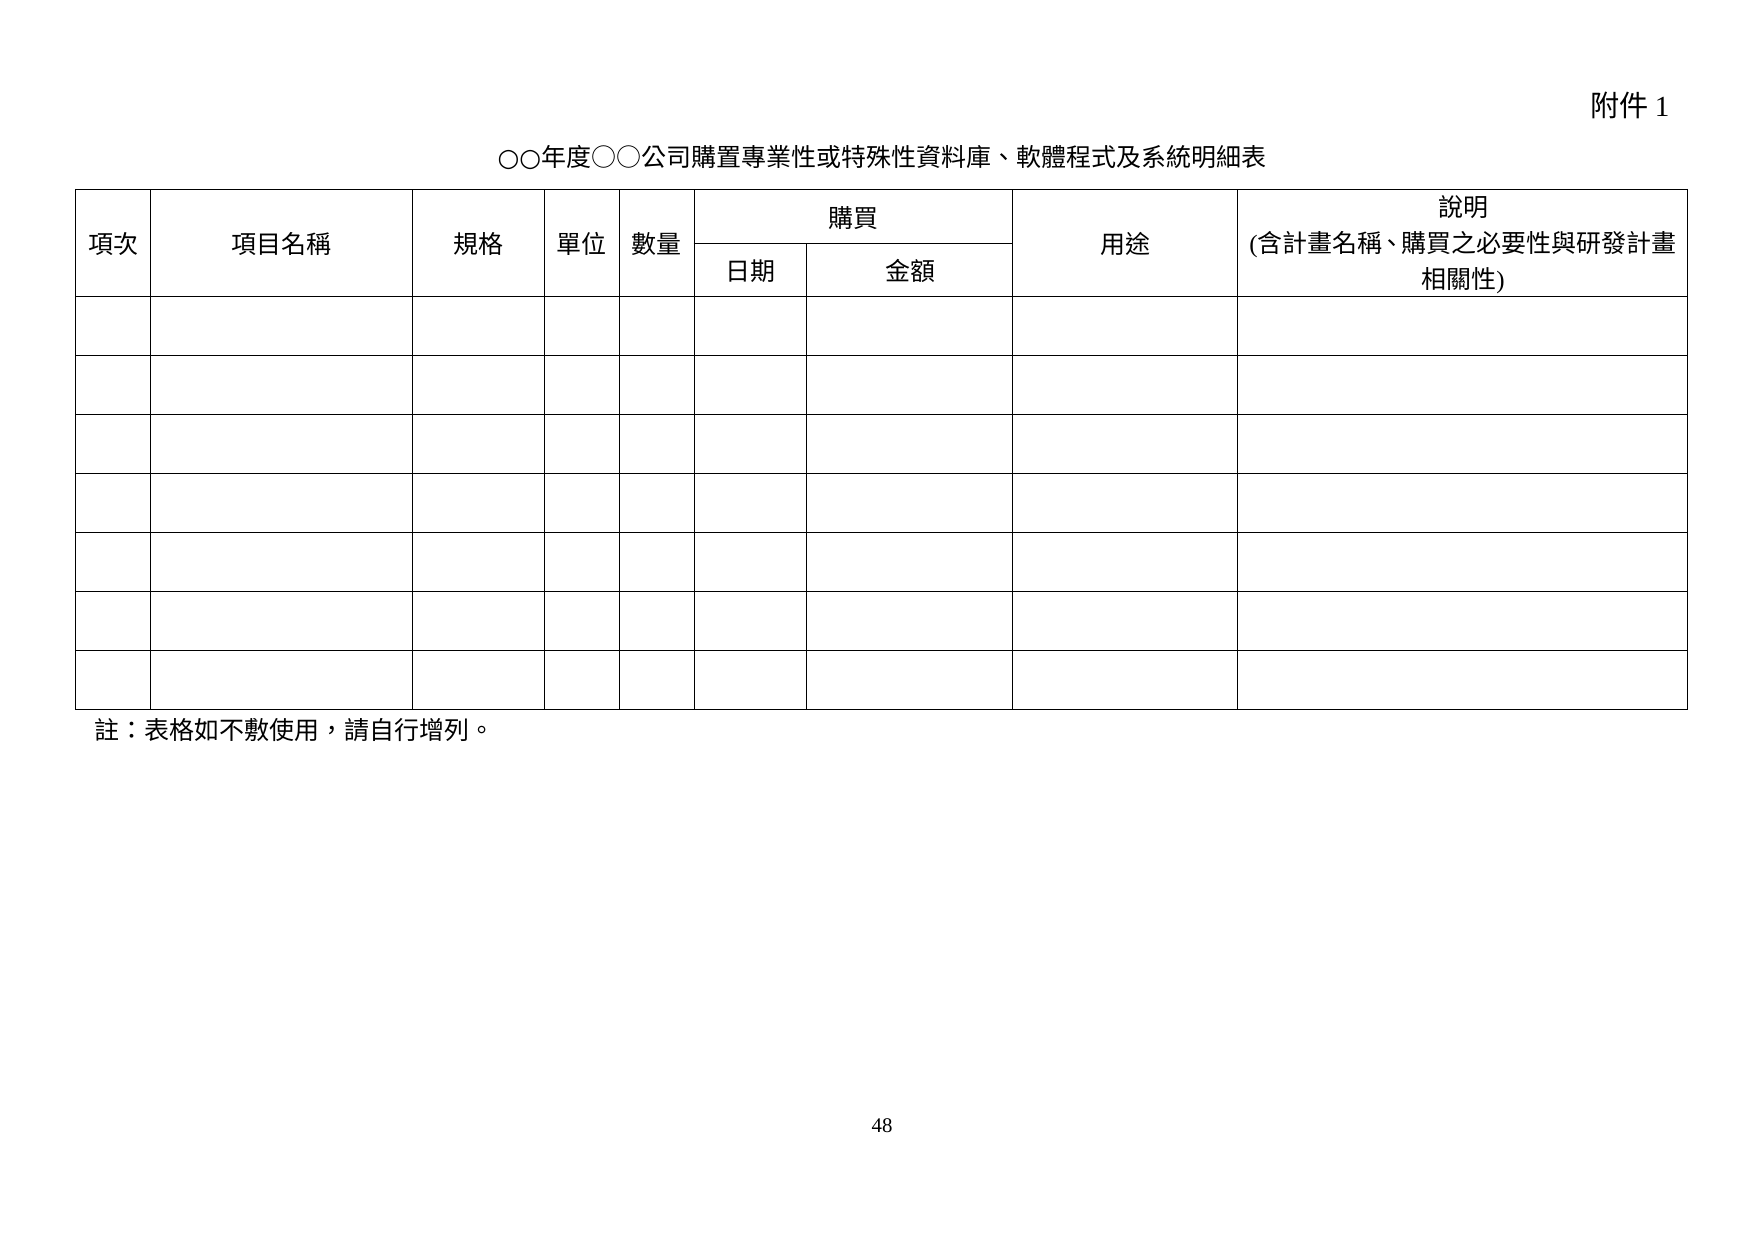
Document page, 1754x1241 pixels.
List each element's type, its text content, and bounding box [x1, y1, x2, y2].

table_cell [1013, 592, 1237, 650]
table_header 規格 [413, 190, 544, 296]
table_header 用途 [1013, 190, 1237, 296]
text 註：表格如不敷使用，請自行增列。 [94, 710, 1669, 747]
table_cell [76, 592, 150, 650]
table_cell [1013, 474, 1237, 532]
table_cell [620, 592, 694, 650]
table_cell 日期 [695, 244, 806, 296]
table_cell [807, 592, 1012, 650]
table_cell [1238, 651, 1687, 709]
table_cell [1013, 415, 1237, 473]
table_cell [620, 651, 694, 709]
table_header 項目名稱 [151, 190, 412, 296]
table_header 說明 (含計畫名稱、購買之必要性與研發計畫相關性) [1238, 190, 1687, 296]
table_cell [413, 651, 544, 709]
table_cell [1238, 533, 1687, 591]
table_cell [807, 651, 1012, 709]
table_cell [1013, 651, 1237, 709]
table_header 購買 [695, 190, 1012, 243]
table_cell [413, 592, 544, 650]
table_cell [695, 533, 806, 591]
table_cell [151, 592, 412, 650]
table_cell [1013, 533, 1237, 591]
table_cell [76, 651, 150, 709]
table_cell [620, 533, 694, 591]
table_cell [413, 297, 544, 355]
table_cell [545, 415, 619, 473]
table_cell [76, 415, 150, 473]
table_cell [1238, 592, 1687, 650]
table_cell [151, 297, 412, 355]
table_cell [545, 651, 619, 709]
table_cell [807, 415, 1012, 473]
table_cell [695, 651, 806, 709]
table_cell [151, 651, 412, 709]
table_cell [151, 533, 412, 591]
table_cell [76, 474, 150, 532]
table_cell [413, 533, 544, 591]
table_cell [76, 356, 150, 414]
table_header 數量 [620, 190, 694, 296]
table_cell [1238, 474, 1687, 532]
text ○○年度○○公司購置專業性或特殊性資料庫、軟體程式及系統明細表 [94, 124, 1669, 176]
table_cell [151, 415, 412, 473]
table_cell [620, 474, 694, 532]
table_cell [620, 415, 694, 473]
table_header 項次 [76, 190, 150, 296]
table_cell [151, 356, 412, 414]
table_cell [545, 592, 619, 650]
table_header 單位 [545, 190, 619, 296]
table_cell [413, 415, 544, 473]
table_cell [545, 297, 619, 355]
table_cell [620, 297, 694, 355]
table_cell [545, 356, 619, 414]
table_cell [695, 356, 806, 414]
table_cell [620, 356, 694, 414]
table_cell [76, 533, 150, 591]
table_cell [1013, 297, 1237, 355]
table_cell [807, 474, 1012, 532]
table_cell [1238, 415, 1687, 473]
table_cell [1013, 356, 1237, 414]
table_cell [1238, 297, 1687, 355]
table_cell [413, 474, 544, 532]
table_cell [695, 415, 806, 473]
table_cell [545, 474, 619, 532]
table_cell [413, 356, 544, 414]
table_cell [695, 474, 806, 532]
table_cell [807, 533, 1012, 591]
table_cell [545, 533, 619, 591]
table_cell [695, 297, 806, 355]
table_cell 金額 [807, 244, 1012, 296]
table_cell [1238, 356, 1687, 414]
table_cell [695, 592, 806, 650]
table_cell [807, 297, 1012, 355]
table_cell [807, 356, 1012, 414]
text 附件1 [94, 83, 1669, 124]
table_cell [151, 474, 412, 532]
table_cell [76, 297, 150, 355]
